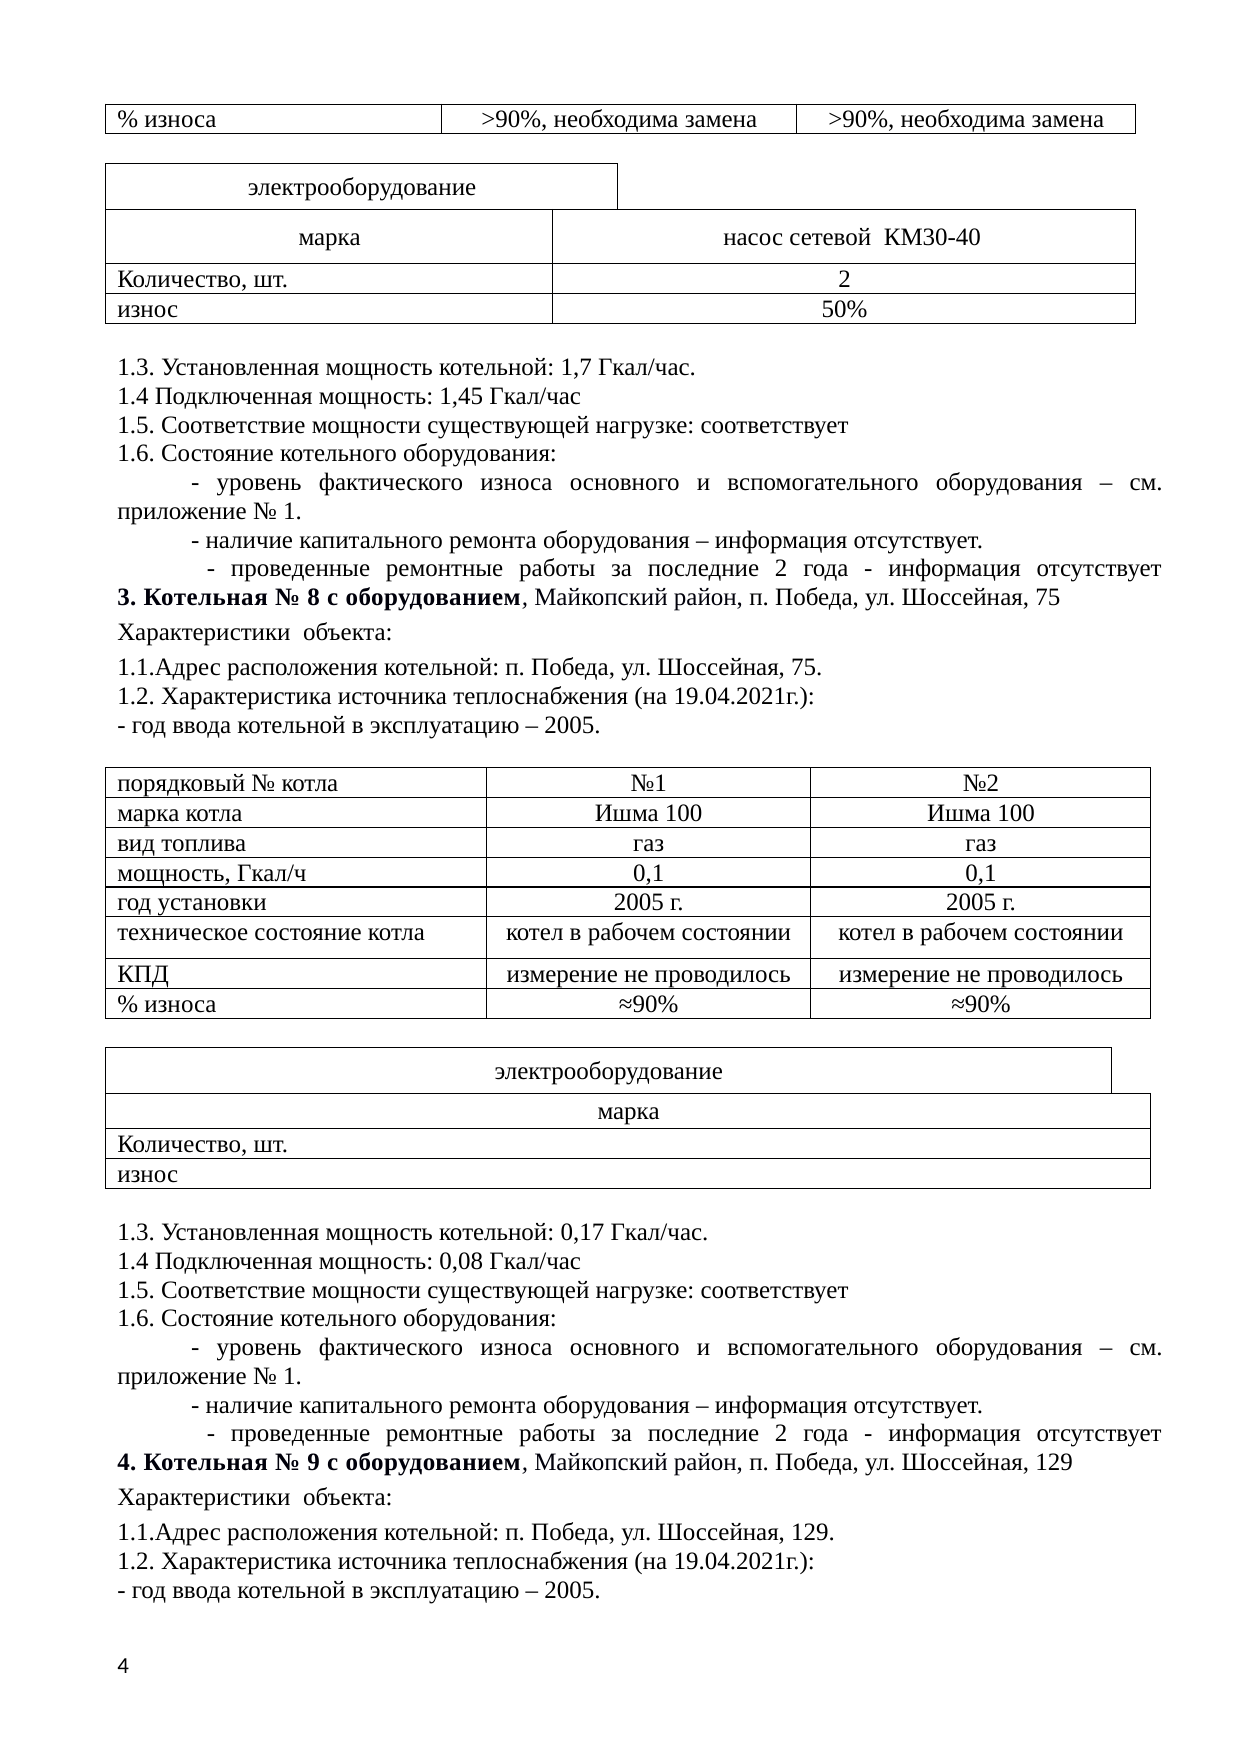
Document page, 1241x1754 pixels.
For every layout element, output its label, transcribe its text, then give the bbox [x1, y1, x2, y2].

text - проведенные ремонтные работы за последние 2 года - информация отсутствует 4. Котельная № 9 с оборудованием, Майкопский район, п. Победа, ул. Шоссейная, 129 [117, 1418, 1163, 1476]
table_cell ≈90% [811, 989, 1150, 1017]
text 1.6. Состояние котельного оборудования: [117, 1303, 1163, 1332]
table_cell 2005 г. [811, 888, 1150, 916]
text - наличие капитального ремонта оборудования – информация отсутствует. [117, 1390, 1163, 1418]
text 1.4 Подключенная мощность: 1,45 Гкал/час [117, 381, 1163, 410]
table_cell % износа [106, 105, 441, 133]
table_cell марка котла [106, 798, 486, 827]
table_cell % износа [106, 989, 486, 1017]
text - год ввода котельной в эксплуатацию – 2005. [117, 710, 1163, 738]
text 1.3. Установленная мощность котельной: 0,17 Гкал/час. [117, 1217, 1163, 1246]
table_header порядковый № котла [106, 768, 486, 797]
text 1.2. Характеристика источника теплоснабжения (на 19.04.2021г.): [117, 1546, 1163, 1575]
table_header [1112, 1047, 1151, 1093]
text - уровень фактического износа основного и вспомогательного оборудования – см. приложение № 1. [117, 1332, 1163, 1390]
text 1.1.Адрес расположения котельной: п. Победа, ул. Шоссейная, 75. [117, 652, 1163, 681]
table_cell >90%, необходима замена [442, 105, 796, 133]
table_cell год установки [106, 888, 486, 916]
table_cell техническое состояние котла [106, 917, 486, 958]
table_cell газ [811, 828, 1150, 857]
table_cell 0,1 [811, 858, 1150, 886]
text - наличие капитального ремонта оборудования – информация отсутствует. [117, 525, 1163, 553]
table_cell марка [106, 1094, 1150, 1128]
table_cell износ [106, 1159, 1150, 1187]
table_header №1 [487, 768, 810, 797]
text 1.2. Характеристика источника теплоснабжения (на 19.04.2021г.): [117, 681, 1163, 710]
table_cell Количество, шт. [106, 1129, 1150, 1158]
table_header электрооборудование [106, 1048, 1111, 1093]
table_cell Ишма 100 [487, 798, 810, 827]
table_cell марка [106, 210, 552, 263]
text 1.1.Адрес расположения котельной: п. Победа, ул. Шоссейная, 129. [117, 1517, 1163, 1546]
table_header [618, 163, 1136, 209]
text - уровень фактического износа основного и вспомогательного оборудования – см. приложение № 1. [117, 467, 1163, 525]
text Характеристики объекта: [117, 1482, 1163, 1511]
table_cell насос сетевой КМ30-40 [553, 210, 1135, 263]
table_cell газ [487, 828, 810, 857]
text - проведенные ремонтные работы за последние 2 года - информация отсутствует 3. Котельная № 8 с оборудованием, Майкопский район, п. Победа, ул. Шоссейная, 75 [117, 553, 1163, 611]
text 1.5. Соответствие мощности существующей нагрузке: соответствует [117, 1275, 1163, 1303]
table_cell котел в рабочем состоянии [487, 917, 810, 958]
table_cell котел в рабочем состоянии [811, 917, 1150, 958]
text Характеристики объекта: [117, 617, 1163, 646]
text - год ввода котельной в эксплуатацию – 2005. [117, 1575, 1163, 1603]
table_cell 50% [553, 294, 1135, 322]
table_cell мощность, Гкал/ч [106, 858, 486, 886]
table_cell ≈90% [487, 989, 810, 1017]
table_cell Ишма 100 [811, 798, 1150, 827]
table_cell КПД [106, 959, 486, 988]
table_cell 0,1 [487, 858, 810, 886]
text 1.4 Подключенная мощность: 0,08 Гкал/час [117, 1246, 1163, 1275]
table_cell >90%, необходима замена [797, 105, 1135, 133]
table_cell износ [106, 294, 552, 322]
text 1.3. Установленная мощность котельной: 1,7 Гкал/час. [117, 352, 1163, 381]
text 1.6. Состояние котельного оборудования: [117, 438, 1163, 467]
table_cell измерение не проводилось [487, 959, 810, 988]
table_cell вид топлива [106, 828, 486, 857]
table_header электрооборудование [106, 164, 617, 209]
table_cell Количество, шт. [106, 264, 552, 293]
table_cell 2 [553, 264, 1135, 293]
text 1.5. Соответствие мощности существующей нагрузке: соответствует [117, 410, 1163, 438]
table_cell 2005 г. [487, 888, 810, 916]
table_cell измерение не проводилось [811, 959, 1150, 988]
table_header №2 [811, 768, 1150, 797]
